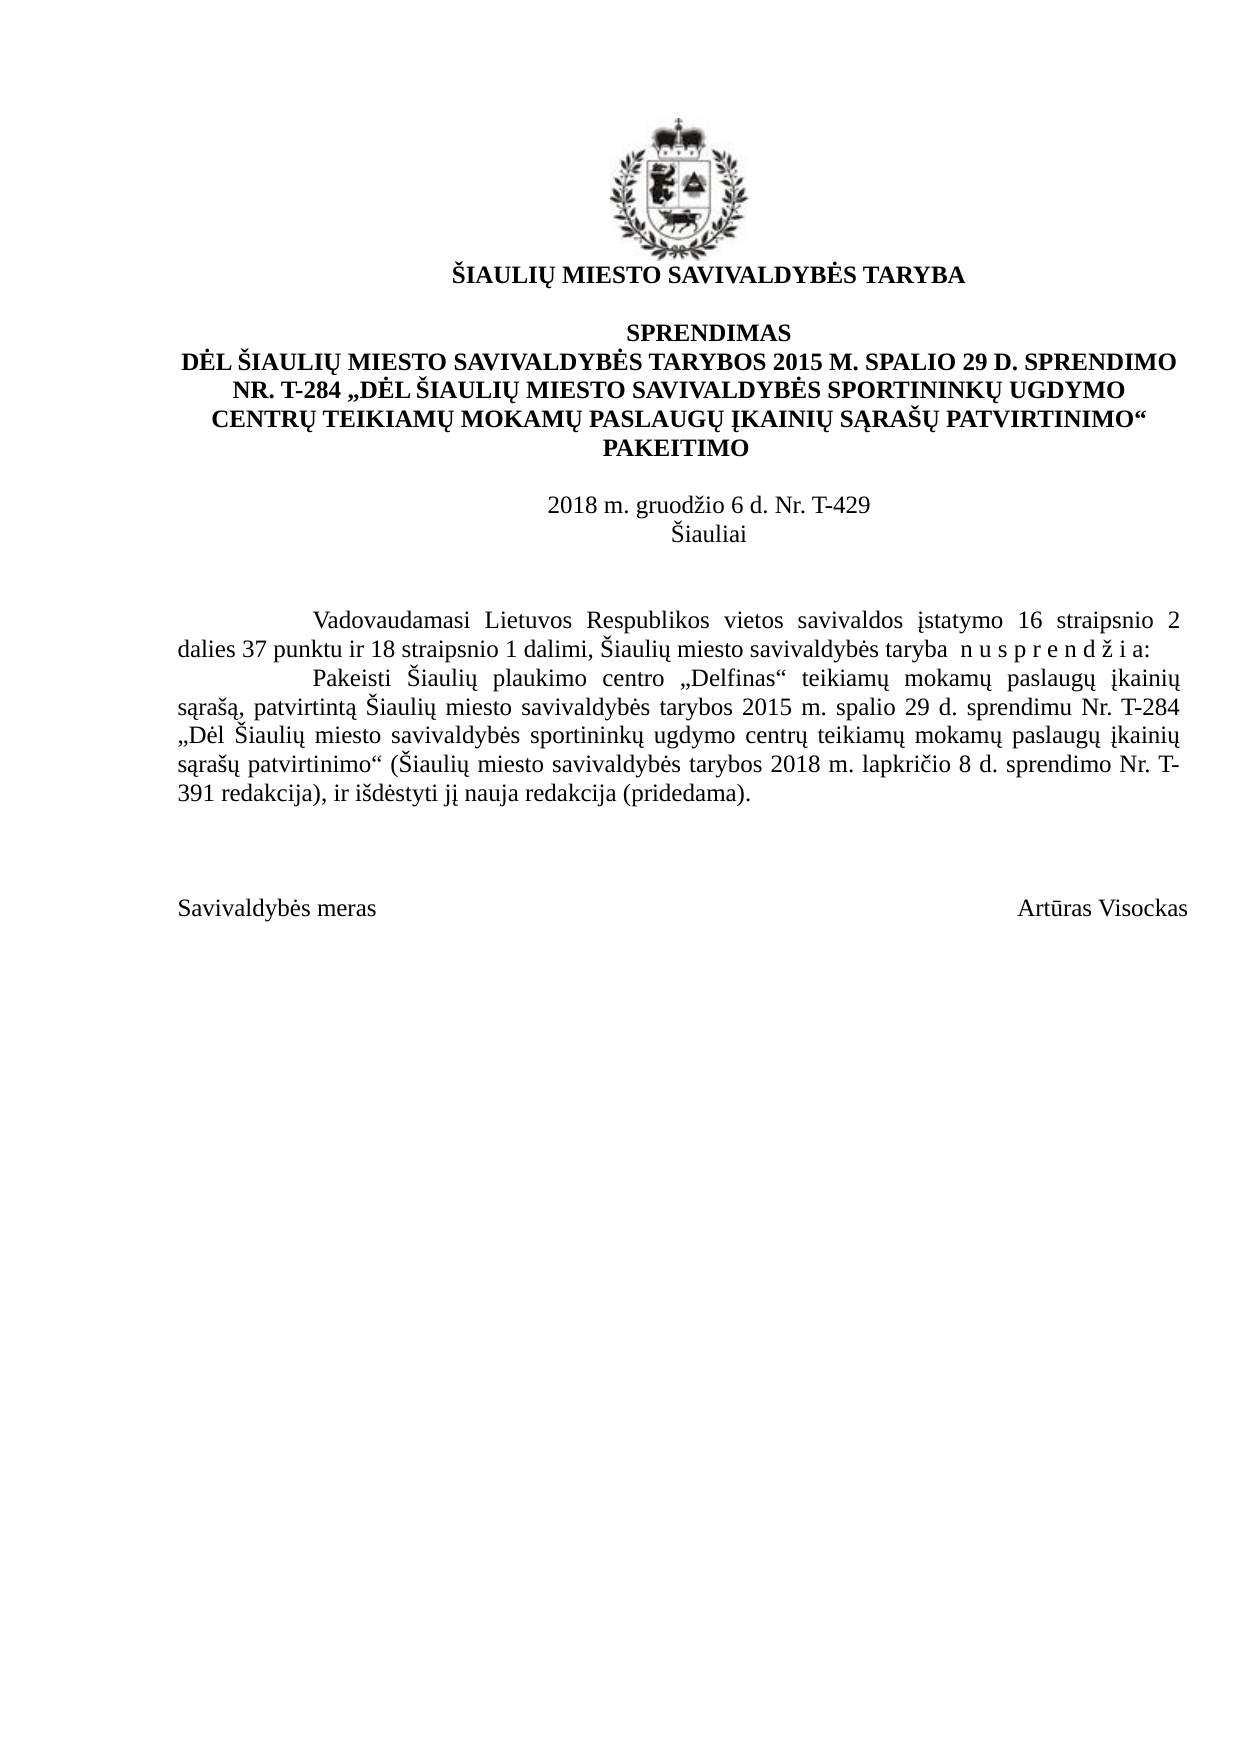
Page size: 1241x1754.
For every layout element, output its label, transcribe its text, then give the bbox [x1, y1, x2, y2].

text DĖL ŠIAULIŲ MIESTO SAVIVALDYBĖS TARYBOS 2015 M. SPALIO 29 D. SPRENDIMO NR. T-284 „DĖL ŠIAULIŲ MIESTO SAVIVALDYBĖS SPORTININKŲ UGDYMO CENTRŲ TEIKIAMŲ MOKAMŲ PASLAUGŲ ĮKAINIŲ SĄRAŠŲ PATVIRTINIMO“ PAKEITIMO [177, 347, 1181, 462]
text Savivaldybės meras Artūras Visockas [177, 893, 1240, 922]
text SPRENDIMAS [177, 318, 1240, 347]
text ŠIAULIŲ MIESTO SAVIVALDYBĖS TARYBA [177, 260, 1240, 289]
text Šiauliai [177, 519, 1240, 548]
text Vadovaudamasi Lietuvos Respublikos vietos savivaldos įstatymo 16 straipsnio 2 dalies 37 punktu ir 18 straipsnio 1 dalimi, Šiaulių miesto savivaldybės taryba n u s p r e n d ž i a: [177, 605, 1181, 663]
text 2018 m. gruodžio 6 d. Nr. T-429 [177, 490, 1240, 519]
text Pakeisti Šiaulių plaukimo centro „Delfinas“ teikiamų mokamų paslaugų įkainių sąrašą, patvirtintą Šiaulių miesto savivaldybės tarybos 2015 m. spalio 29 d. sprendimu Nr. T-284 „Dėl Šiaulių miesto savivaldybės sportininkų ugdymo centrų teikiamų mokamų paslaugų įkainių sąrašų patvirtinimo“ (Šiaulių miesto savivaldybės tarybos 2018 m. lapkričio 8 d. sprendimo Nr. T-391 redakcija), ir išdėstyti jį nauja redakcija (pridedama). [177, 663, 1181, 807]
